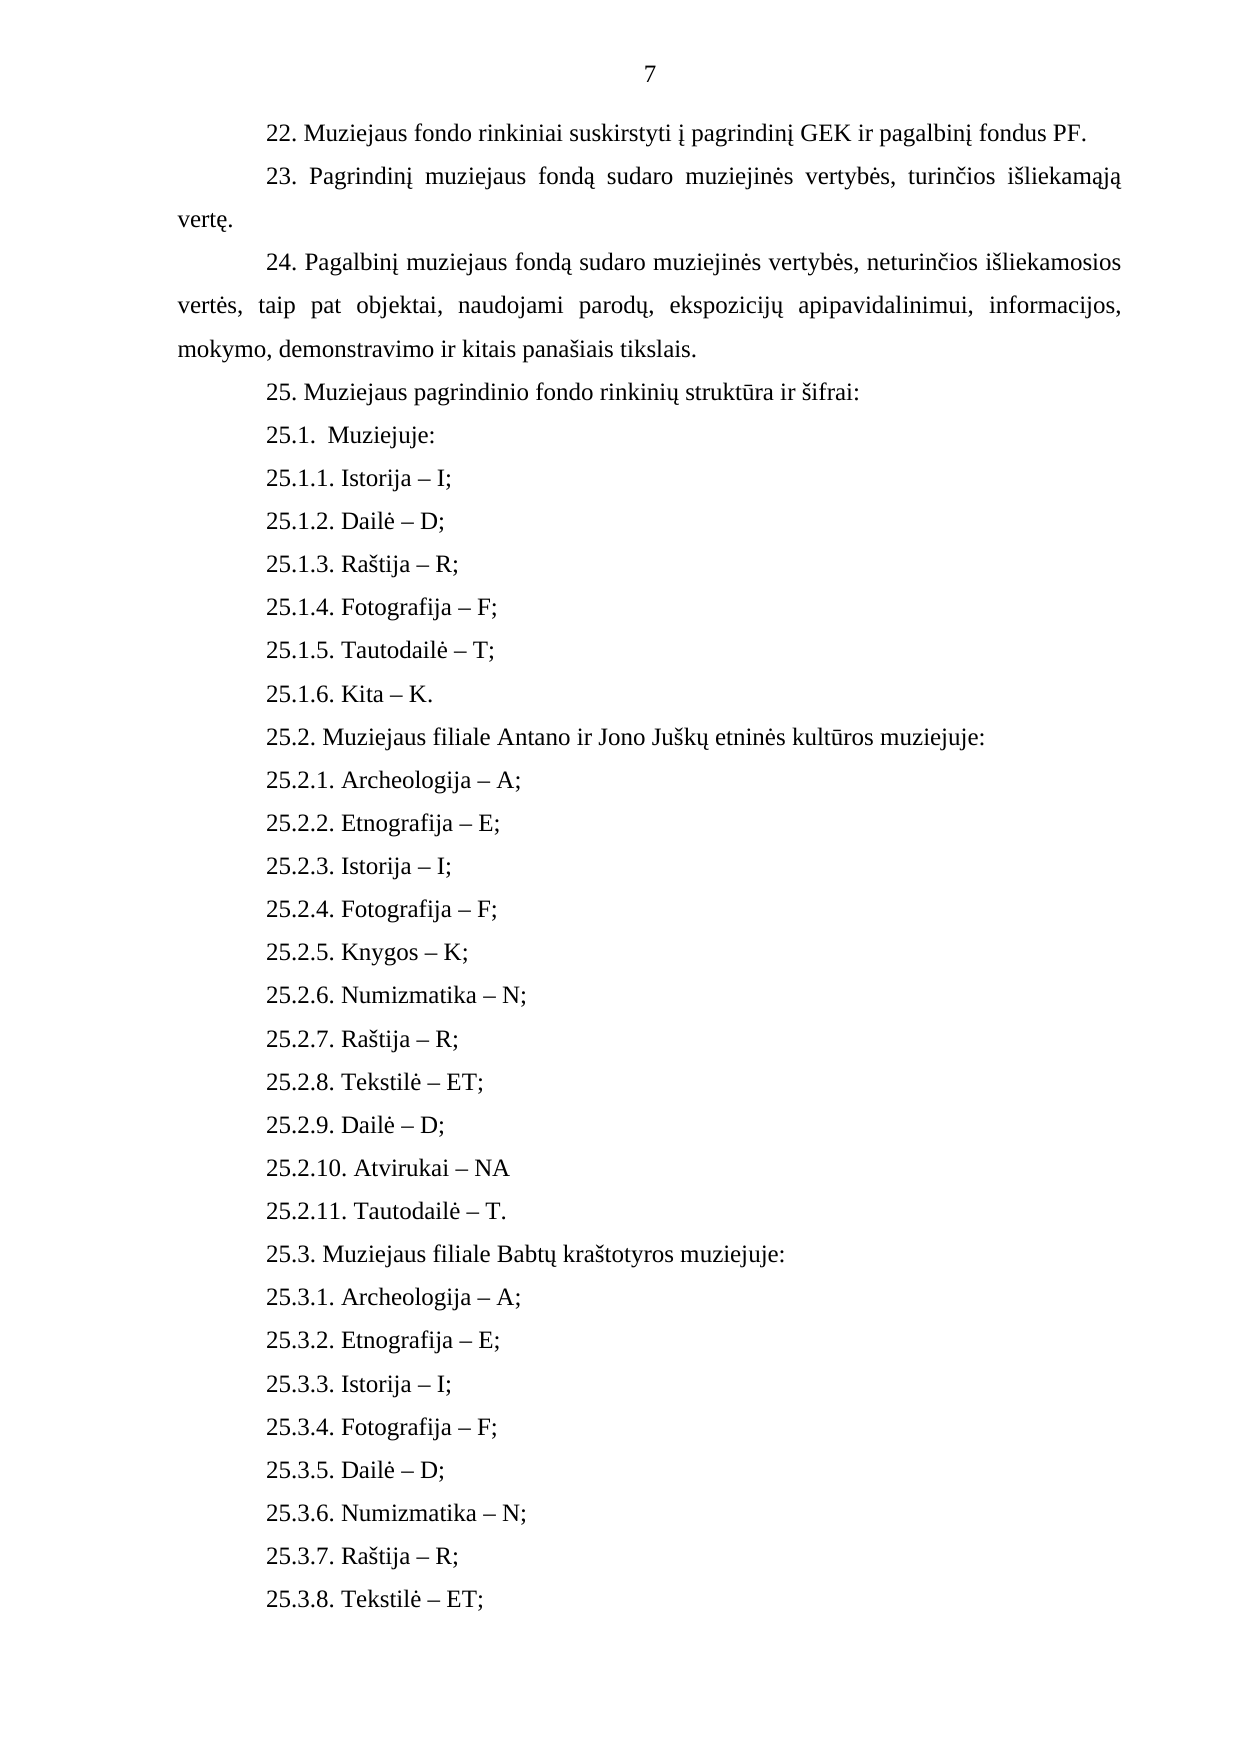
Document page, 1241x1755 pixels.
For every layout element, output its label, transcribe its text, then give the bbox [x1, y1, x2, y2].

text 25.3.6. Numizmatika – N; [177, 1498, 1122, 1527]
text 25.1.1. Istorija – I; [177, 463, 1122, 492]
text 25.3.5. Dailė – D; [177, 1455, 1122, 1484]
text 25.3.3. Istorija – I; [177, 1369, 1122, 1397]
text 25.3.7. Raštija – R; [177, 1541, 1122, 1570]
text 25.3.8. Tekstilė – ET; [177, 1584, 1122, 1613]
text 24. Pagalbinį muziejaus fondą sudaro muziejinės vertybės, neturinčios išliekamosios vertės, taip pat objektai, naudojami parodų, ekspozicijų apipavidalinimui, informacijos, mokymo, demonstravimo ir kitais panašiais tikslais. [177, 247, 1122, 362]
text 25.3. Muziejaus filiale Babtų kraštotyros muziejuje: [177, 1239, 1122, 1268]
text 25.3.2. Etnografija – E; [177, 1326, 1122, 1354]
text 25.2.4. Fotografija – F; [177, 894, 1122, 923]
text 25.2.6. Numizmatika – N; [177, 981, 1122, 1009]
text 25.2.11. Tautodailė – T. [177, 1196, 1122, 1225]
text 25.1.5. Tautodailė – T; [177, 636, 1122, 664]
text 25.1.4. Fotografija – F; [177, 592, 1122, 621]
text 25.1.2. Dailė – D; [177, 506, 1122, 535]
text 25.2.9. Dailė – D; [177, 1110, 1122, 1139]
text 22. Muziejaus fondo rinkiniai suskirstyti į pagrindinį GEK ir pagalbinį fondus PF. [177, 118, 1122, 147]
text 25.1.6. Kita – K. [177, 679, 1122, 707]
text 25.2.2. Etnografija – E; [177, 808, 1122, 837]
text 25.2.3. Istorija – I; [177, 851, 1122, 880]
text 25.2. Muziejaus filiale Antano ir Jono Juškų etninės kultūros muziejuje: [177, 722, 1122, 751]
text 25.2.5. Knygos – K; [177, 937, 1122, 966]
text 25.3.4. Fotografija – F; [177, 1412, 1122, 1441]
text 25.2.7. Raštija – R; [177, 1024, 1122, 1052]
text 25.2.10. Atvirukai – NA [177, 1153, 1122, 1182]
text 25.1.3. Raštija – R; [177, 549, 1122, 578]
text 25.2.1. Archeologija – A; [177, 765, 1122, 794]
text 25.1. Muziejuje: [177, 420, 1122, 449]
text 23. Pagrindinį muziejaus fondą sudaro muziejinės vertybės, turinčios išliekamąją vertę. [177, 161, 1122, 233]
text 25. Muziejaus pagrindinio fondo rinkinių struktūra ir šifrai: [177, 377, 1122, 406]
text 25.3.1. Archeologija – A; [177, 1282, 1122, 1311]
text 25.2.8. Tekstilė – ET; [177, 1067, 1122, 1096]
